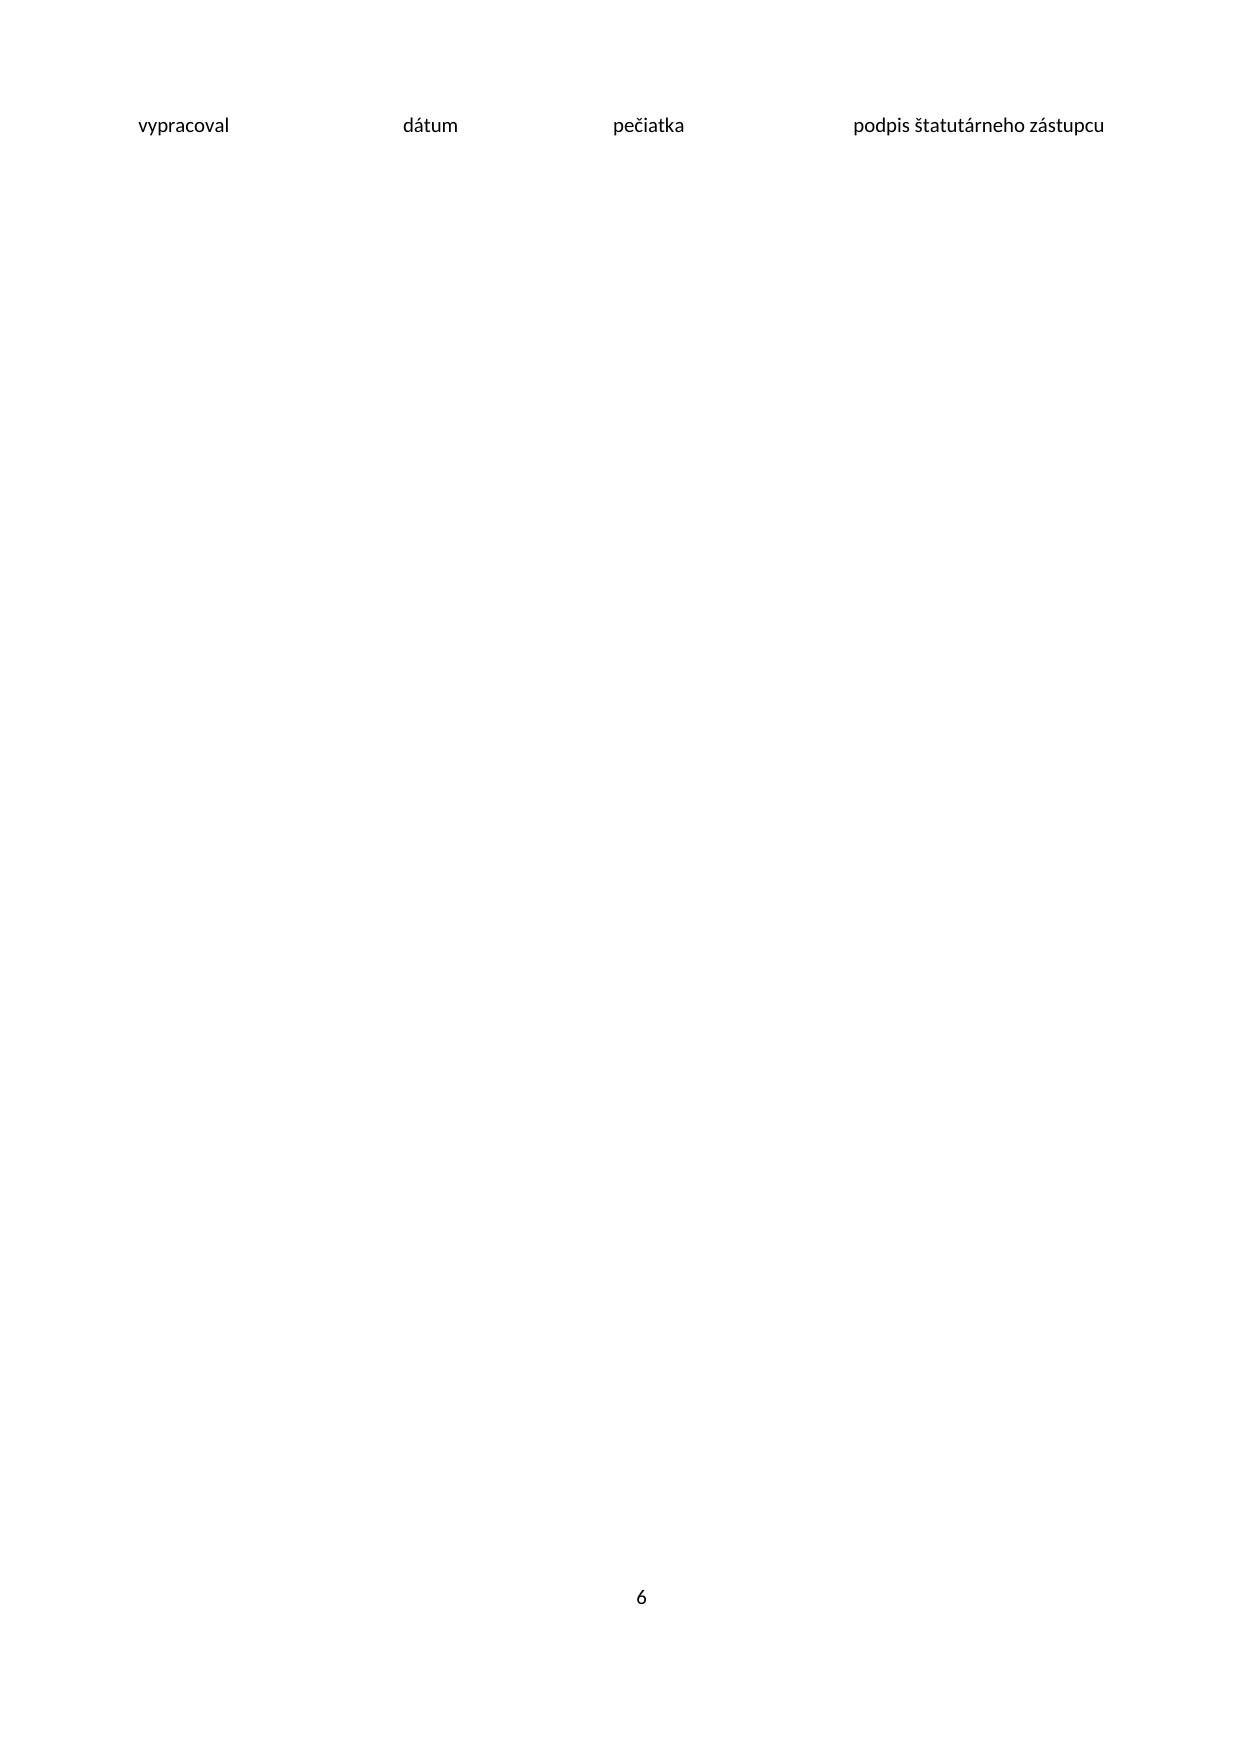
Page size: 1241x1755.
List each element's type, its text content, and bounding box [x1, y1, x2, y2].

text vypracoval dátum pečiatka podpis štatutárneho zástupcu [77, 112, 1206, 138]
